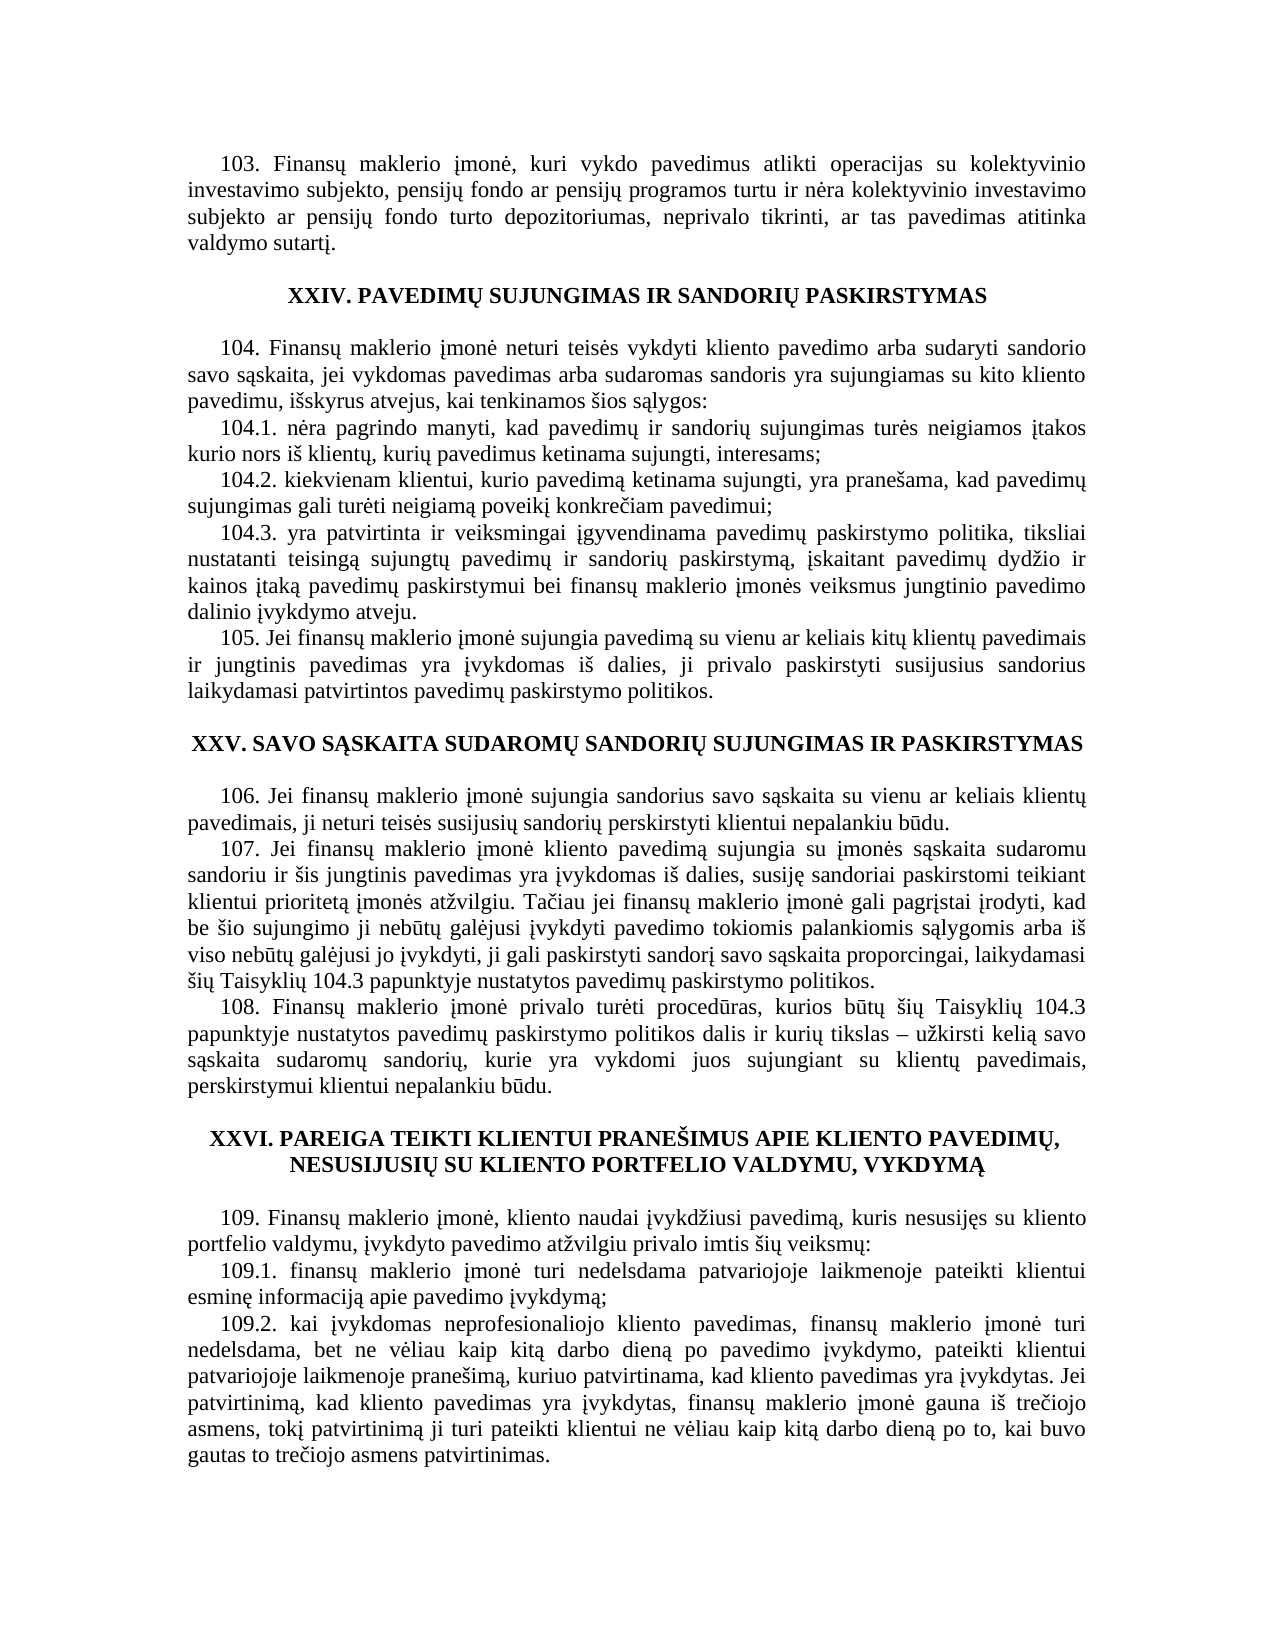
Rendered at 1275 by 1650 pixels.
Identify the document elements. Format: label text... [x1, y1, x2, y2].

text 105. Jei finansų maklerio įmonė sujungia pavedimą su vienu ar keliais kitų klientų pavedimais ir jungtinis pavedimas yra įvykdomas iš dalies, ji privalo paskirstyti susijusius sandorius laikydamasi patvirtintos pavedimų paskirstymo politikos. [187, 624, 1087, 703]
text 104.3. yra patvirtinta ir veiksmingai įgyvendinama pavedimų paskirstymo politika, tiksliai nustatanti teisingą sujungtų pavedimų ir sandorių paskirstymą, įskaitant pavedimų dydžio ir kainos įtaką pavedimų paskirstymui bei finansų maklerio įmonės veiksmus jungtinio pavedimo dalinio įvykdymo atveju. [187, 519, 1087, 624]
text 109.1. finansų maklerio įmonė turi nedelsdama patvariojoje laikmenoje pateikti klientui esminę informaciją apie pavedimo įvykdymą; [187, 1257, 1087, 1309]
text 104. Finansų maklerio įmonė neturi teisės vykdyti kliento pavedimo arba sudaryti sandorio savo sąskaita, jei vykdomas pavedimas arba sudaromas sandoris yra sujungiamas su kito kliento pavedimu, išskyrus atvejus, kai tenkinamos šios sąlygos: [187, 334, 1087, 413]
text 109.2. kai įvykdomas neprofesionaliojo kliento pavedimas, finansų maklerio įmonė turi nedelsdama, bet ne vėliau kaip kitą darbo dieną po pavedimo įvykdymo, pateikti klientui patvariojoje laikmenoje pranešimą, kuriuo patvirtinama, kad kliento pavedimas yra įvykdytas. Jei patvirtinimą, kad kliento pavedimas yra įvykdytas, finansų maklerio įmonė gauna iš trečiojo asmens, tokį patvirtinimą ji turi pateikti klientui ne vėliau kaip kitą darbo dieną po to, kai buvo gautas to trečiojo asmens patvirtinimas. [187, 1309, 1087, 1468]
text 108. Finansų maklerio įmonė privalo turėti procedūras, kurios būtų šių Taisyklių 104.3 papunktyje nustatytos pavedimų paskirstymo politikos dalis ir kurių tikslas – užkirsti kelią savo sąskaita sudaromų sandorių, kurie yra vykdomi juos sujungiant su klientų pavedimais, perskirstymui klientui nepalankiu būdu. [187, 993, 1087, 1099]
text 106. Jei finansų maklerio įmonė sujungia sandorius savo sąskaita su vienu ar keliais klientų pavedimais, ji neturi teisės susijusių sandorių perskirstyti klientui nepalankiu būdu. [187, 782, 1087, 835]
text 104.2. kiekvienam klientui, kurio pavedimą ketinama sujungti, yra pranešama, kad pavedimų sujungimas gali turėti neigiamą poveikį konkrečiam pavedimui; [187, 466, 1087, 519]
text 107. Jei finansų maklerio įmonė kliento pavedimą sujungia su įmonės sąskaita sudaromu sandoriu ir šis jungtinis pavedimas yra įvykdomas iš dalies, susiję sandoriai paskirstomi teikiant klientui prioritetą įmonės atžvilgiu. Tačiau jei finansų maklerio įmonė gali pagrįstai įrodyti, kad be šio sujungimo ji nebūtų galėjusi įvykdyti pavedimo tokiomis palankiomis sąlygomis arba iš viso nebūtų galėjusi jo įvykdyti, ji gali paskirstyti sandorį savo sąskaita proporcingai, laikydamasi šių Taisyklių 104.3 papunktyje nustatytos pavedimų paskirstymo politikos. [187, 835, 1087, 993]
text 104.1. nėra pagrindo manyti, kad pavedimų ir sandorių sujungimas turės neigiamos įtakos kurio nors iš klientų, kurių pavedimus ketinama sujungti, interesams; [187, 413, 1087, 466]
text XXIV. Pavedimų sujungimas ir sandorių paskirstymas [187, 282, 1087, 308]
text 103. Finansų maklerio įmonė, kuri vykdo pavedimus atlikti operacijas su kolektyvinio investavimo subjekto, pensijų fondo ar pensijų programos turtu ir nėra kolektyvinio investavimo subjekto ar pensijų fondo turto depozitoriumas, neprivalo tikrinti, ar tas pavedimas atitinka valdymo sutartį. [187, 150, 1087, 255]
text XXV. Savo sąskaita sudaromų sandorių sujungimas ir paskirstymas [187, 730, 1087, 756]
text nesusijusių su kliento portfelio valdymu, vykdymą [187, 1151, 1087, 1178]
text XXVI. Pareiga teikti klientui pranešimus apie kliento pavedimų, [187, 1125, 1087, 1151]
text 109. Finansų maklerio įmonė, kliento naudai įvykdžiusi pavedimą, kuris nesusijęs su kliento portfelio valdymu, įvykdyto pavedimo atžvilgiu privalo imtis šių veiksmų: [187, 1204, 1087, 1257]
